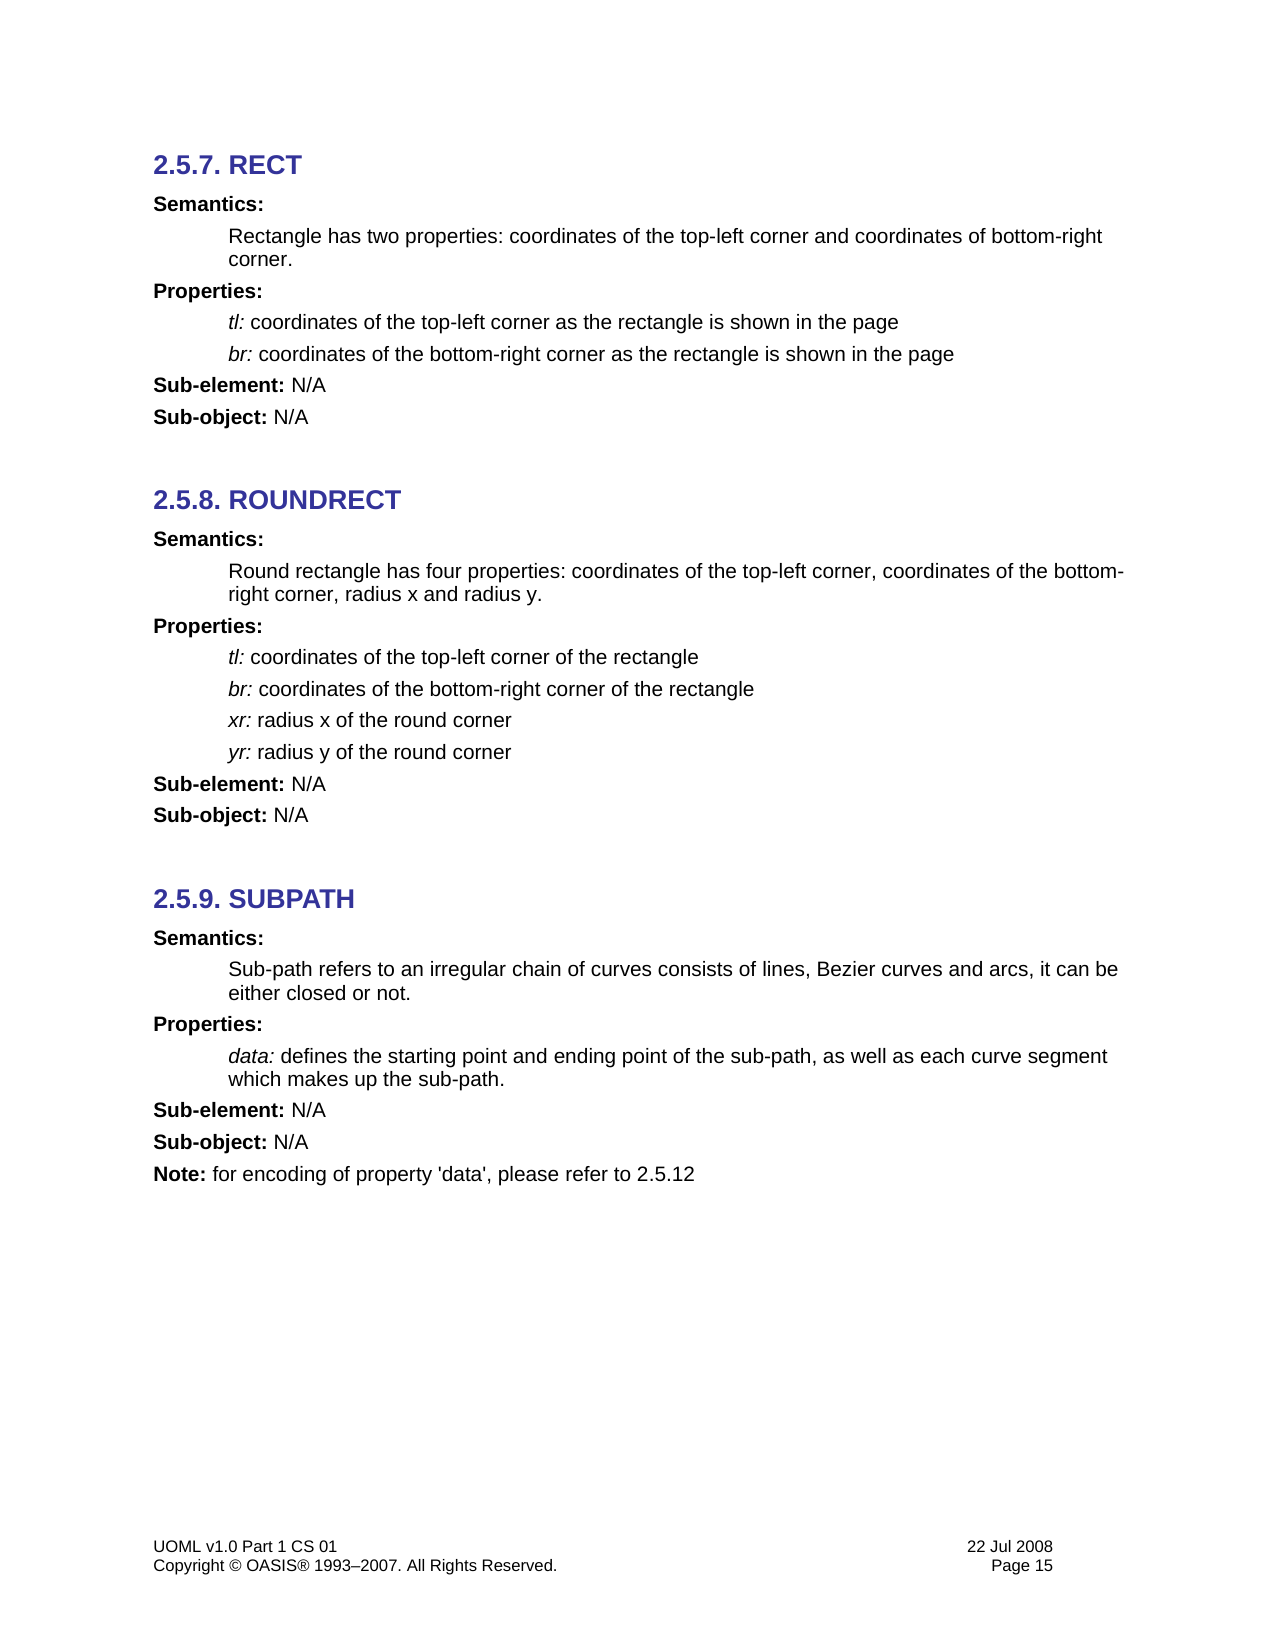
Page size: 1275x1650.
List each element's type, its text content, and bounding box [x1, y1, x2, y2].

text tl: coordinates of the top-left corner of the rectangle [228, 646, 1162, 669]
text Sub-element: N/A [153, 772, 1162, 795]
text xr: radius x of the round corner [228, 709, 1162, 732]
text Properties: [153, 614, 1162, 638]
text Semantics: [153, 528, 1162, 551]
text yr: radius y of the round corner [228, 741, 1162, 764]
text Rectangle has two properties: coordinates of the top-left corner and coordinates of bottom-right corner. [228, 224, 1162, 271]
text Semantics: [153, 926, 1162, 949]
text Sub-element: N/A [153, 374, 1162, 397]
text Sub-path refers to an irregular chain of curves consists of lines, Bezier curves and arcs, it can be either closed or not. [228, 958, 1162, 1004]
text data: defines the starting point and ending point of the sub-path, as well as each curve segment which makes up the sub-path. [228, 1044, 1162, 1091]
text br: coordinates of the bottom-right corner as the rectangle is shown in the page [228, 342, 1162, 366]
text Sub-element: N/A [153, 1099, 1162, 1122]
text Properties: [153, 279, 1162, 302]
text Note: for encoding of property 'data', please refer to 2.5.12 [153, 1162, 1162, 1185]
subtitle 2.5.7. RECT [153, 150, 1162, 180]
text Sub-object: N/A [153, 1131, 1162, 1154]
subtitle 2.5.9. SUBPATH [153, 883, 1162, 914]
text br: coordinates of the bottom-right corner of the rectangle [228, 677, 1162, 701]
text tl: coordinates of the top-left corner as the rectangle is shown in the page [228, 311, 1162, 334]
text Sub-object: N/A [153, 804, 1162, 827]
text Semantics: [153, 193, 1162, 216]
text Properties: [153, 1013, 1162, 1036]
subtitle 2.5.8. ROUNDRECT [153, 485, 1162, 516]
text Round rectangle has four properties: coordinates of the top-left corner, coordinates of the bottom-right corner, radius x and radius y. [228, 559, 1162, 606]
text Sub-object: N/A [153, 405, 1162, 429]
